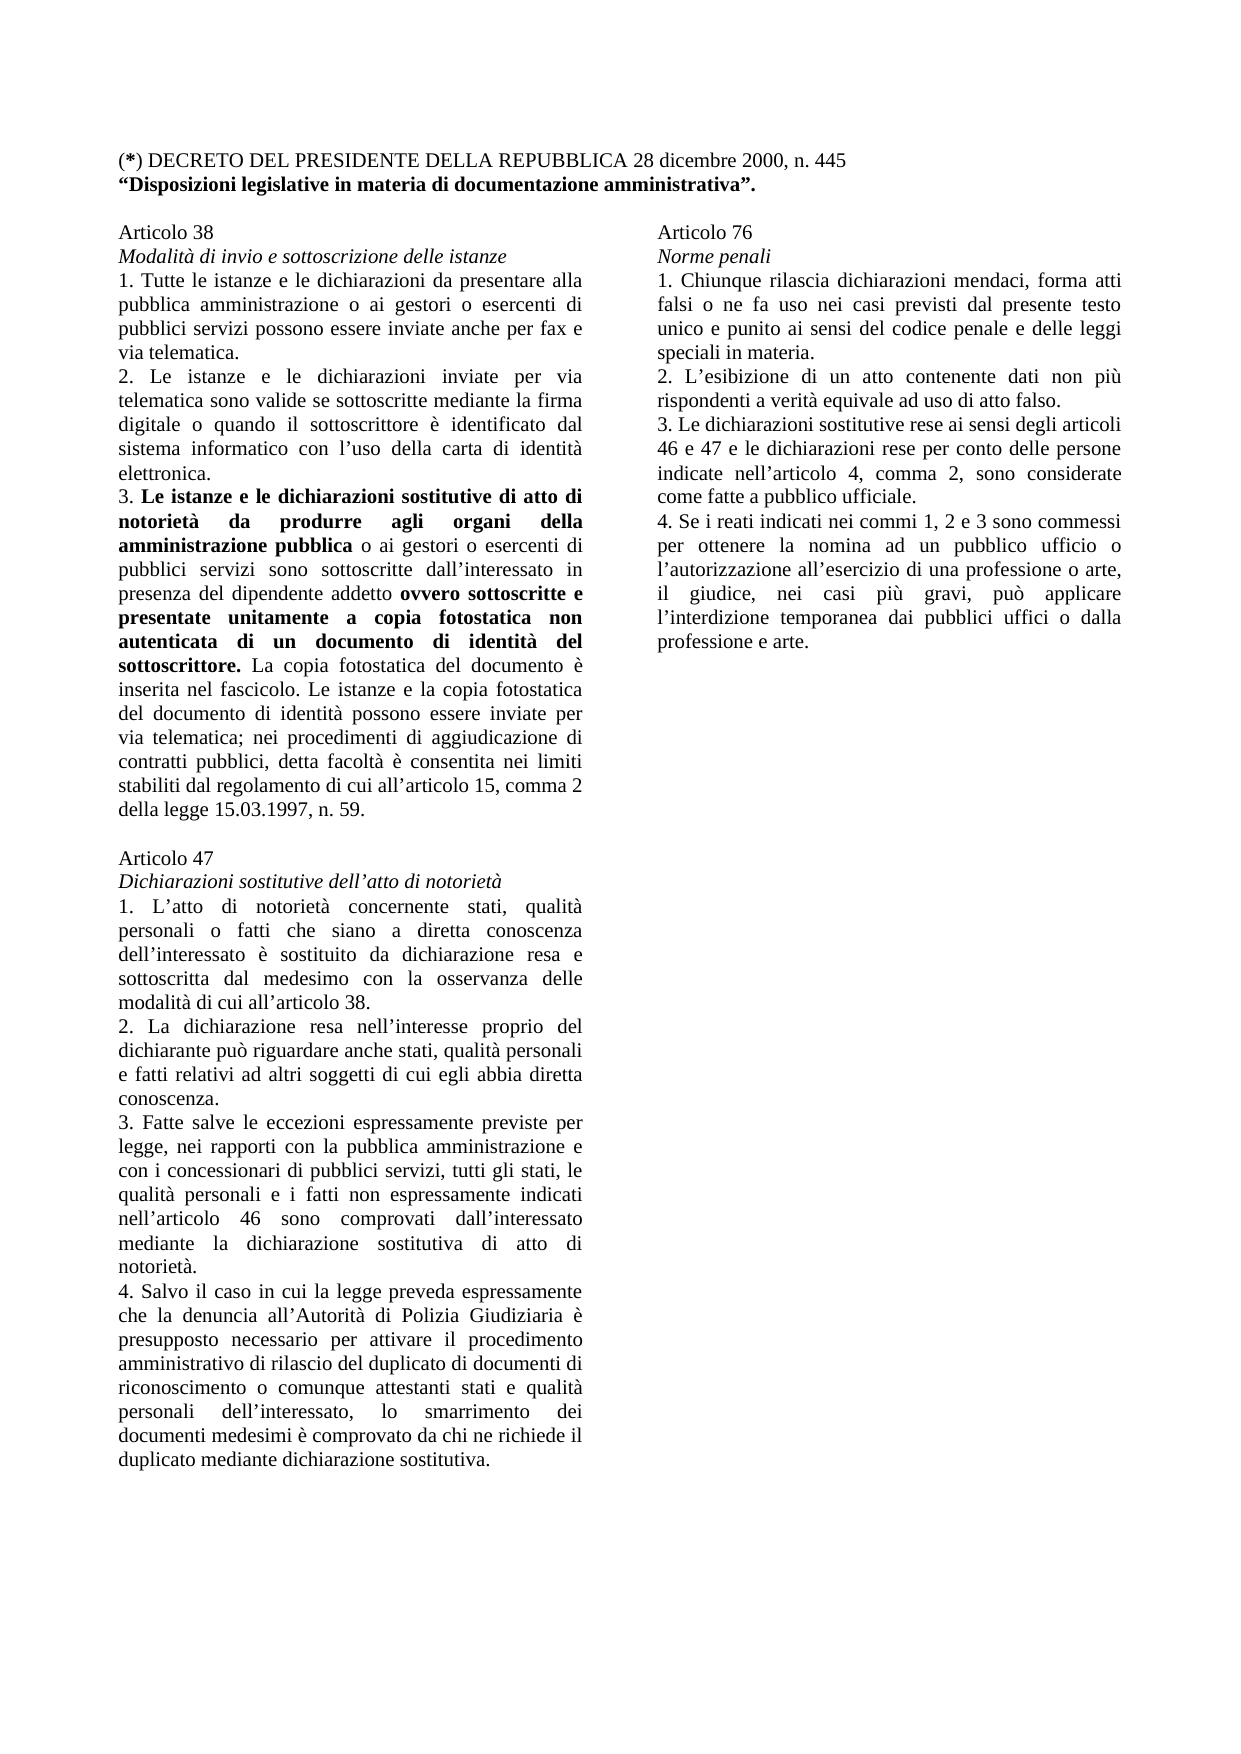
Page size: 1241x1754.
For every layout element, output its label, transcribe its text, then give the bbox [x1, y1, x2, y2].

text Articolo 76 Norme penali [657, 220, 1122, 268]
text Articolo 38 [118, 220, 583, 244]
text 3. Le istanze e le dichiarazioni sostitutive di atto di notorietà da produrre agli organi della amministrazione pubblica o ai gestori o esercenti di pubblici servizi sono sottoscritte dall’interessato in presenza del dipendente addetto ovvero sottoscritte e presentate unitamente a copia fotostatica non autenticata di un documento di identità del sottoscrittore. La copia fotostatica del documento è inserita nel fascicolo. Le istanze e la copia fotostatica del documento di identità possono essere inviate per via telematica; nei procedimenti di aggiudicazione di contratti pubblici, detta facoltà è consentita nei limiti stabiliti dal regolamento di cui all’articolo 15, comma 2 della legge 15.03.1997, n. 59. [118, 484, 583, 821]
text (*) DECRETO DEL PRESIDENTE DELLA REPUBBLICA 28 dicembre 2000, n. 445 [118, 148, 1122, 172]
text 3. Le dichiarazioni sostitutive rese ai sensi degli articoli 46 e 47 e le dichiarazioni rese per conto delle persone indicate nell’articolo 4, comma 2, sono considerate come fatte a pubblico ufficiale. [657, 412, 1122, 508]
text 1. Tutte le istanze e le dichiarazioni da presentare alla pubblica amministrazione o ai gestori o esercenti di pubblici servizi possono essere inviate anche per fax e via telematica. [118, 268, 583, 364]
text 4. Se i reati indicati nei commi 1, 2 e 3 sono commessi per ottenere la nomina ad un pubblico ufficio o l’autorizzazione all’esercizio di una professione o arte, il giudice, nei casi più gravi, può applicare l’interdizione temporanea dai pubblici uffici o dalla professione e arte. [657, 508, 1122, 653]
text Articolo 47 Dichiarazioni sostitutive dell’atto di notorietà [118, 845, 583, 893]
text 4. Salvo il caso in cui la legge preveda espressamente che la denuncia all’Autorità di Polizia Giudiziaria è presupposto necessario per attivare il procedimento amministrativo di rilascio del duplicato di documenti di riconoscimento o comunque attestanti stati e qualità personali dell’interessato, lo smarrimento dei documenti medesimi è comprovato da chi ne richiede il duplicato mediante dichiarazione sostitutiva. [118, 1278, 583, 1471]
text 1. Chiunque rilascia dichiarazioni mendaci, forma atti falsi o ne fa uso nei casi previsti dal presente testo unico e punito ai sensi del codice penale e delle leggi speciali in materia. [657, 268, 1122, 364]
text 2. Le istanze e le dichiarazioni inviate per via telematica sono valide se sottoscritte mediante la firma digitale o quando il sottoscrittore è identificato dal sistema informatico con l’uso della carta di identità elettronica. [118, 364, 583, 484]
text 2. La dichiarazione resa nell’interesse proprio del dichiarante può riguardare anche stati, qualità personali e fatti relativi ad altri soggetti di cui egli abbia diretta conoscenza. [118, 1014, 583, 1110]
text “Disposizioni legislative in materia di documentazione amministrativa”. [118, 172, 1122, 196]
text 3. Fatte salve le eccezioni espressamente previste per legge, nei rapporti con la pubblica amministrazione e con i concessionari di pubblici servizi, tutti gli stati, le qualità personali e i fatti non espressamente indicati nell’articolo 46 sono comprovati dall’interessato mediante la dichiarazione sostitutiva di atto di notorietà. [118, 1110, 583, 1278]
text Modalità di invio e sottoscrizione delle istanze [118, 244, 583, 268]
text 1. L’atto di notorietà concernente stati, qualità personali o fatti che siano a diretta conoscenza dell’interessato è sostituito da dichiarazione resa e sottoscritta dal medesimo con la osservanza delle modalità di cui all’articolo 38. [118, 893, 583, 1014]
text 2. L’esibizione di un atto contenente dati non più rispondenti a verità equivale ad uso di atto falso. [657, 364, 1122, 412]
